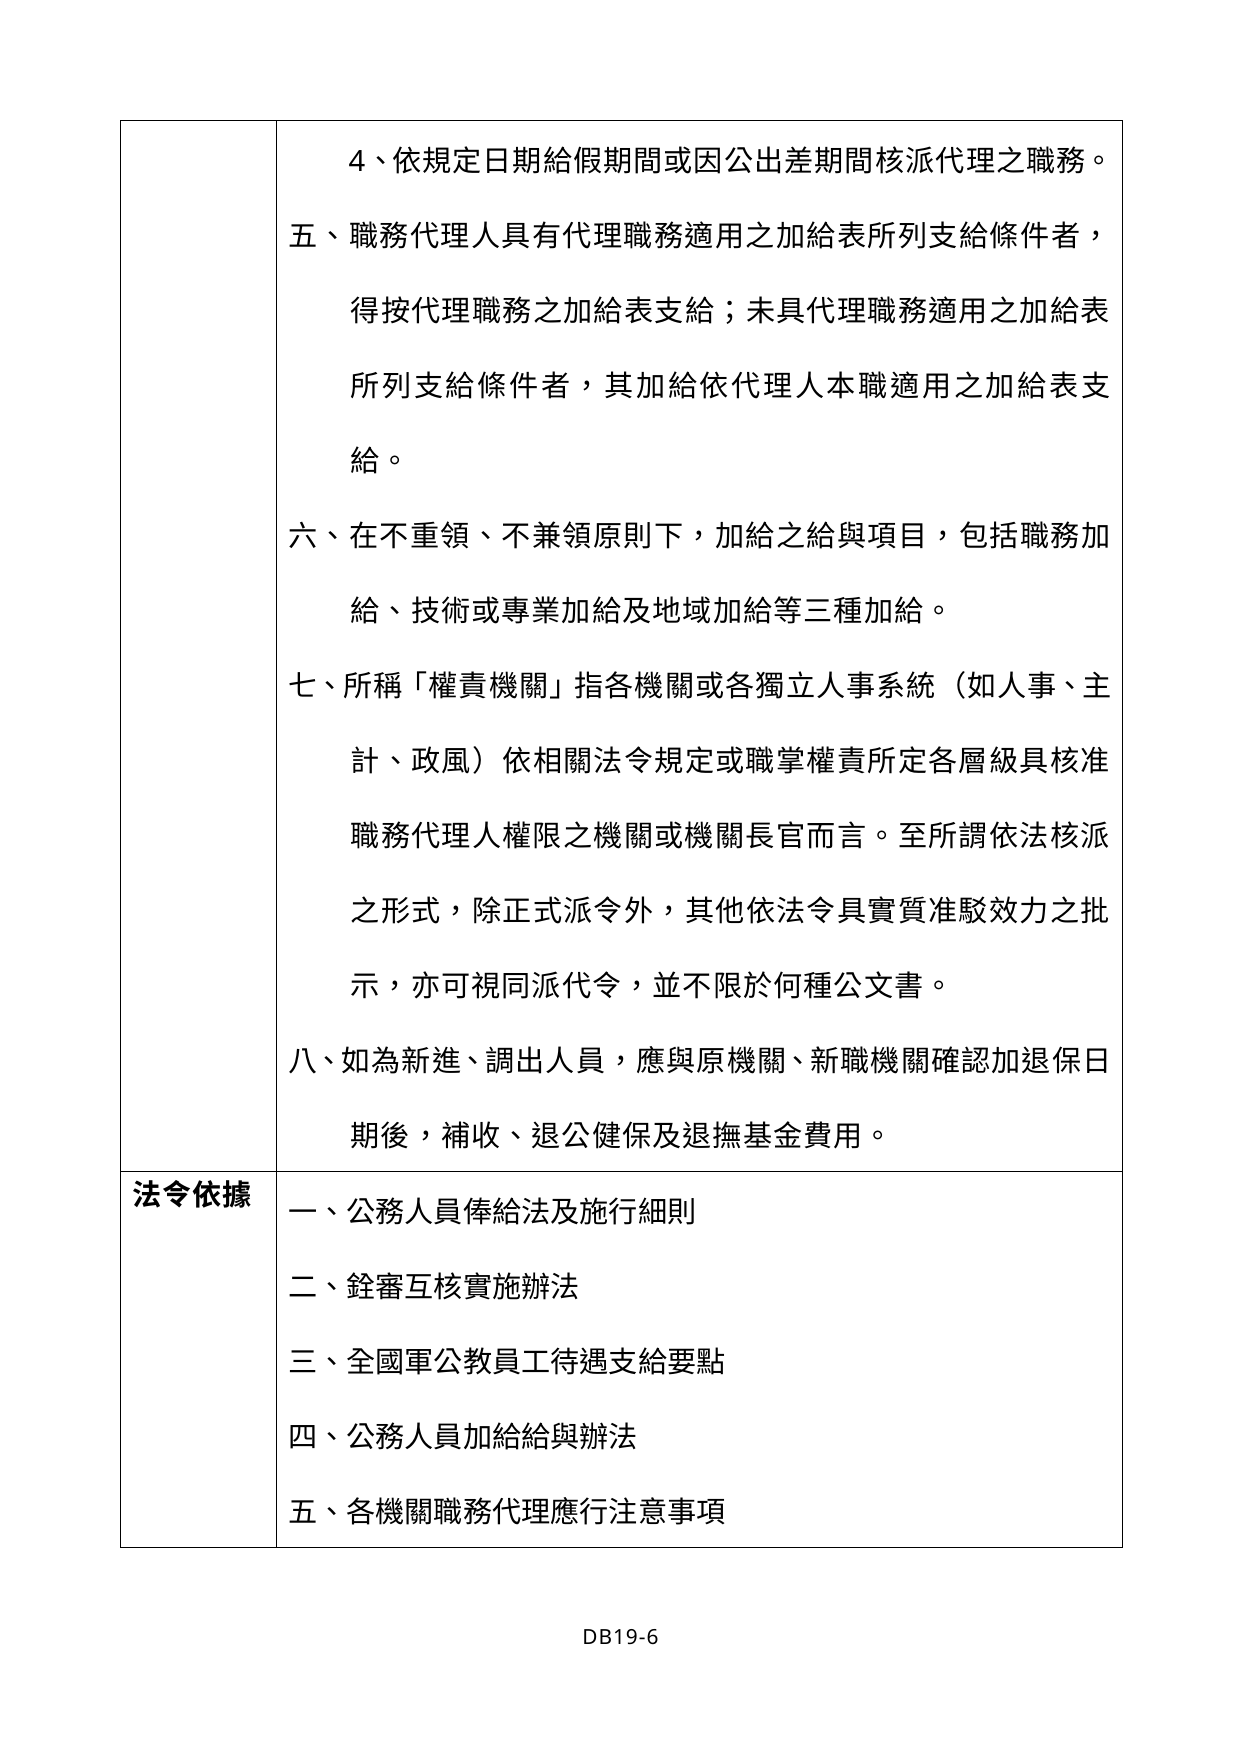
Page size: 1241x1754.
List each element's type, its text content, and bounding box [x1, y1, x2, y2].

table_cell 一、公務人員俸給法及施行細則 二、銓審互核實施辦法 三、全國軍公教員工待遇支給要點 四、公務人員加給給與辦法 五、各機關職務代理應行注意事項 [277, 1172, 1122, 1547]
table_cell 法令依據 [121, 1172, 276, 1547]
table_cell [121, 121, 276, 1171]
table_cell 4、依規定日期給假期間或因公出差期間核派代理之職務。 五、職務代理人具有代理職務適用之加給表所列支給條件者，得按代理職務之加給表支給；未具代理職務適用之加給表所列支給條件者，其加給依代理人本職適用之加給表支給。 六、在不重領、不兼領原則下，加給之給與項目，包括職務加給、技術或專業加給及地域加給等三種加給。 七、所稱「權責機關」指各機關或各獨立人事系統（如人事、主計、政風）依相關法令規定或職掌權責所定各層級具核准職務代理人權限之機關或機關長官而言。至所謂依法核派之形式，除正式派令外，其他依法令具實質准駁效力之批示，亦可視同派代令，並不限於何種公文書。 八、如為新進、調出人員，應與原機關、新職機關確認加退保日期後，補收、退公健保及退撫基金費用。 [277, 121, 1122, 1171]
